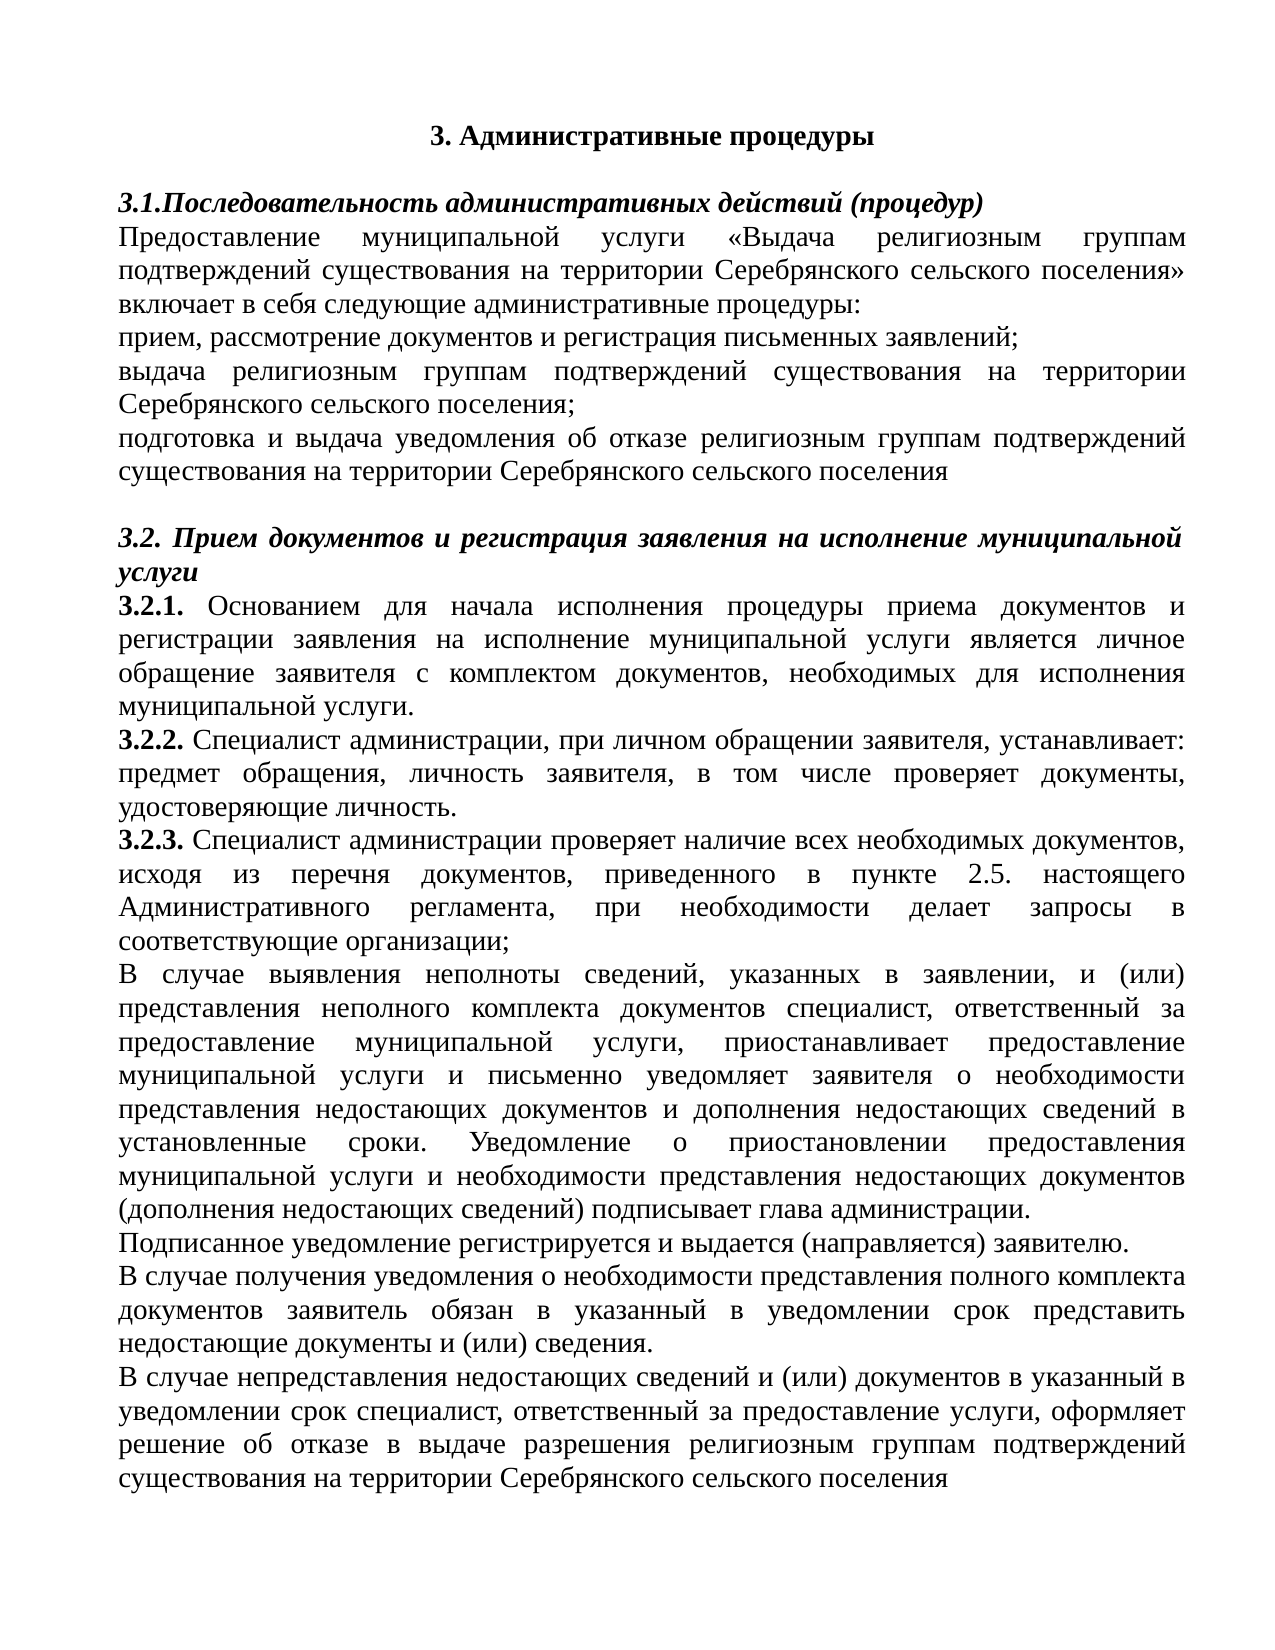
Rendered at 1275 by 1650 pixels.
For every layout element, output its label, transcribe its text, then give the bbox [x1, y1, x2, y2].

text Подписанное уведомление регистрируется и выдается (направляется) заявителю. [118, 1225, 1186, 1258]
text 3.2.3. Специалист администрации проверяет наличие всех необходимых документов, исходя из перечня документов, приведенного в пункте 2.5. настоящего Административного регламента, при необходимости делает запросы в соответствующие организации; [118, 822, 1186, 957]
text В случае получения уведомления о необходимости представления полного комплекта документов заявитель обязан в указанный в уведомлении срок представить недостающие документы и (или) сведения. [118, 1258, 1186, 1359]
text прием, рассмотрение документов и регистрация письменных заявлений; [118, 319, 1186, 353]
text 3.2.1. Основанием для начала исполнения процедуры приема документов и регистрации заявления на исполнение муниципальной услуги является личное обращение заявителя с комплектом документов, необходимых для исполнения муниципальной услуги. [118, 588, 1186, 722]
text Предоставление муниципальной услуги «Выдача религиозным группам подтверждений существования на территории Серебрянского сельского поселения» включает в себя следующие административные процедуры: [118, 219, 1186, 319]
text 3.2. Прием документов и регистрация заявления на исполнение муниципальной услуги [118, 521, 1186, 588]
text В случае непредставления недостающих сведений и (или) документов в указанный в уведомлении срок специалист, ответственный за предоставление услуги, оформляет решение об отказе в выдаче разрешения религиозным группам подтверждений существования на территории Серебрянского сельского поселения [118, 1359, 1186, 1493]
text 3.2.2. Специалист администрации, при личном обращении заявителя, устанавливает: предмет обращения, личность заявителя, в том числе проверяет документы, удостоверяющие личность. [118, 722, 1186, 822]
text выдача религиозным группам подтверждений существования на территории Серебрянского сельского поселения; [118, 353, 1186, 420]
text подготовка и выдача уведомления об отказе религиозным группам подтверждений существования на территории Серебрянского сельского поселения [118, 420, 1186, 487]
text 3. Административные процедуры [118, 118, 1186, 152]
text В случае выявления неполноты сведений, указанных в заявлении, и (или) представления неполного комплекта документов специалист, ответственный за предоставление муниципальной услуги, приостанавливает предоставление муниципальной услуги и письменно уведомляет заявителя о необходимости представления недостающих документов и дополнения недостающих сведений в установленные сроки. Уведомление о приостановлении предоставления муниципальной услуги и необходимости представления недостающих документов (дополнения недостающих сведений) подписывает глава администрации. [118, 957, 1186, 1225]
text 3.1.Последовательность административных действий (процедур) [118, 185, 1186, 219]
